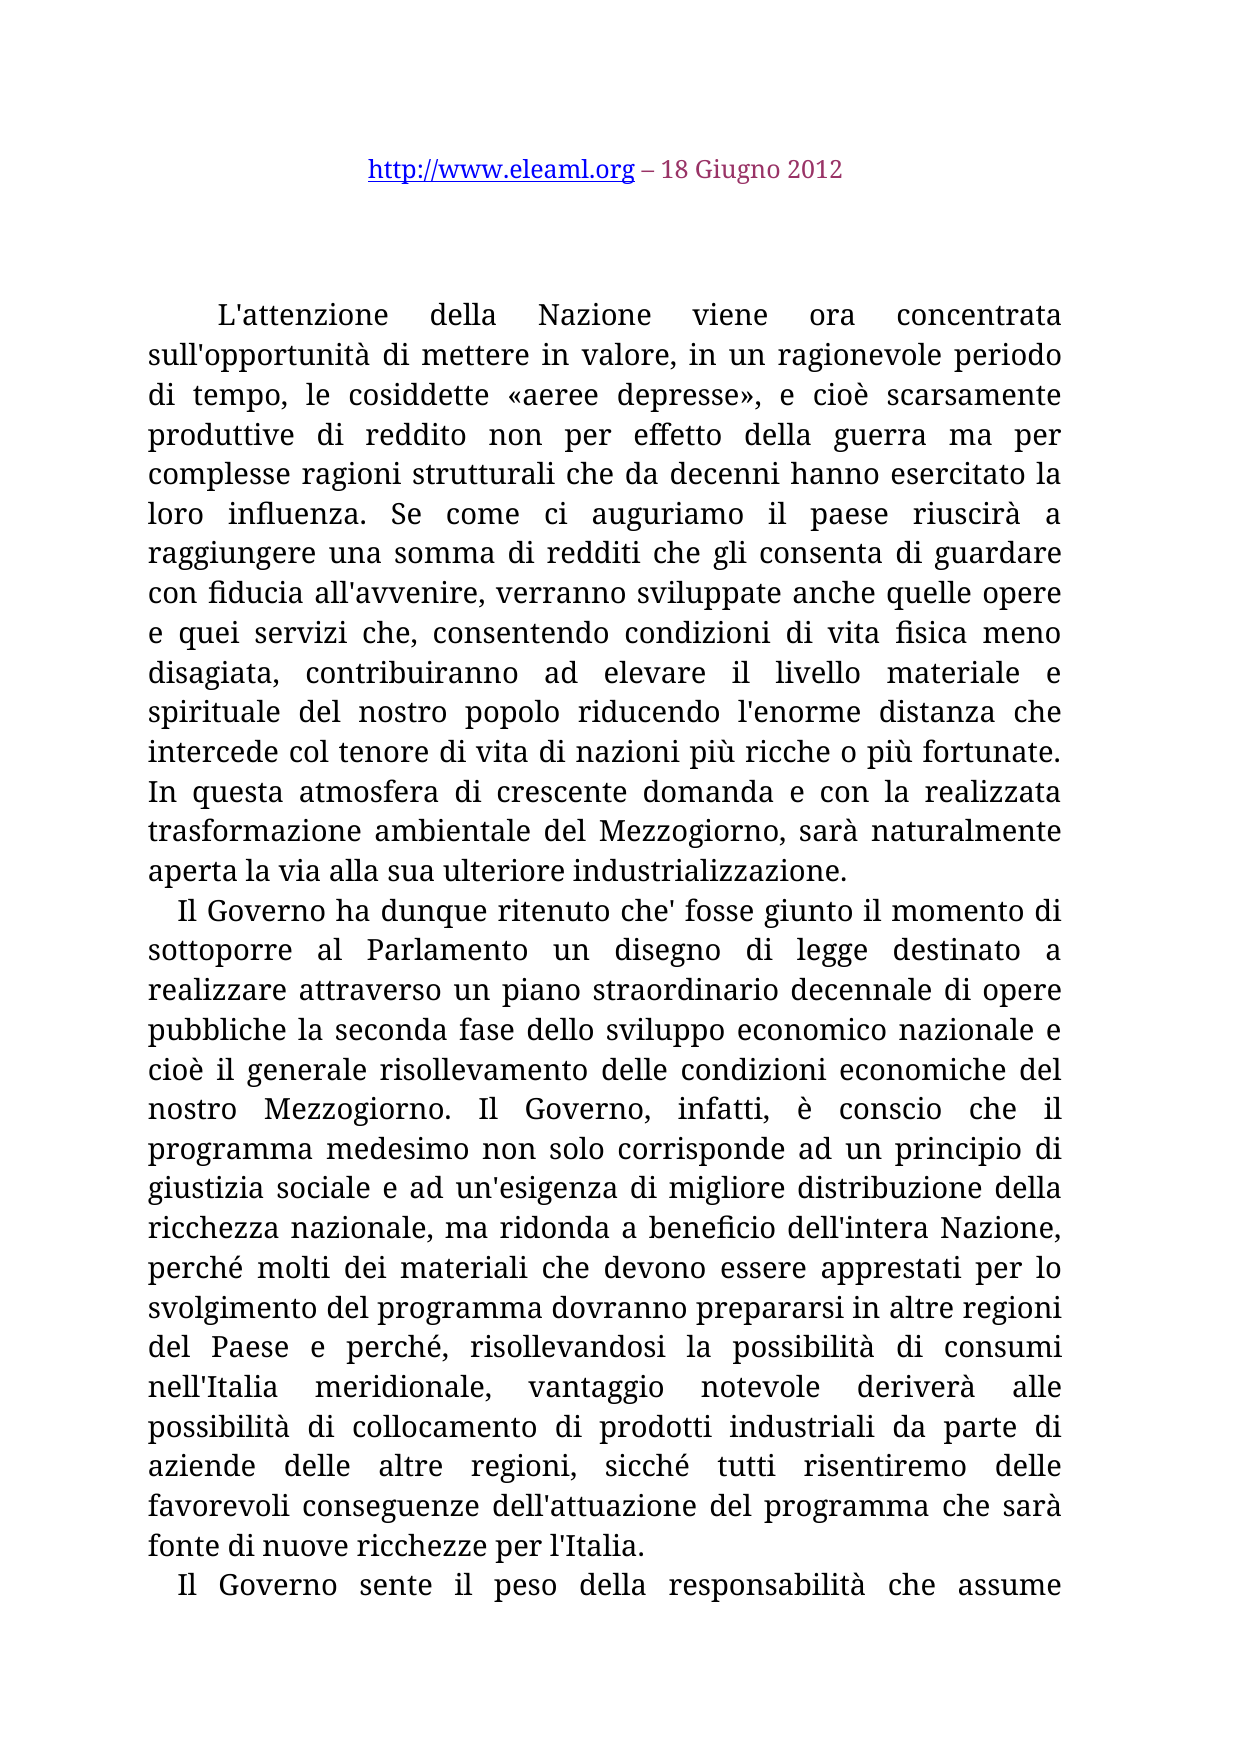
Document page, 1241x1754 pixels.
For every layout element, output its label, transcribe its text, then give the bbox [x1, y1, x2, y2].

text L'attenzione della Nazione viene ora concentrata sull'opportunità di mettere in valore, in un ragionevole periodo di tempo, le cosiddette «aeree depresse», e cioè scarsamente produttive di reddito non per effetto della guerra ma per complesse ragioni strutturali che da decenni hanno esercitato la loro influenza. Se come ci auguriamo il paese riuscirà a raggiungere una somma di redditi che gli consenta di guardare con fiducia all'avvenire, verranno sviluppate anche quelle opere e quei servizi che, consentendo condizioni di vita fisica meno disagiata, contribuiranno ad elevare il livello materiale e spirituale del nostro popolo riducendo l'enorme distanza che intercede col tenore di vita di nazioni più ricche o più fortunate. In questa atmosfera di crescente domanda e con la realizzata trasformazione ambientale del Mezzogiorno, sarà naturalmente aperta la via alla sua ulteriore industrializzazione. [148, 295, 1063, 890]
text Il Governo sente il peso della responsabilità che assume [148, 1565, 1063, 1604]
text Il Governo ha dunque ritenuto che' fosse giunto il momento di sottoporre al Parlamento un disegno di legge destinato a realizzare attraverso un piano straordinario decennale di opere pubbliche la seconda fase dello sviluppo economico nazionale e cioè il generale risollevamento delle condizioni economiche del nostro Mezzogiorno. Il Governo, infatti, è conscio che il programma medesimo non solo corrisponde ad un principio di giustizia sociale e ad un'esigenza di migliore distribuzione della ricchezza nazionale, ma ridonda a beneficio dell'intera Nazione, perché molti dei materiali che devono essere apprestati per lo svolgimento del programma dovranno prepararsi in altre regioni del Paese e perché, risollevandosi la possibilità di consumi nell'Italia meridionale, vantaggio notevole deriverà alle possibilità di collocamento di prodotti industriali da parte di aziende delle altre regioni, sicché tutti risentiremo delle favorevoli conseguenze dell'attuazione del programma che sarà fonte di nuove ricchezze per l'Italia. [148, 890, 1063, 1565]
